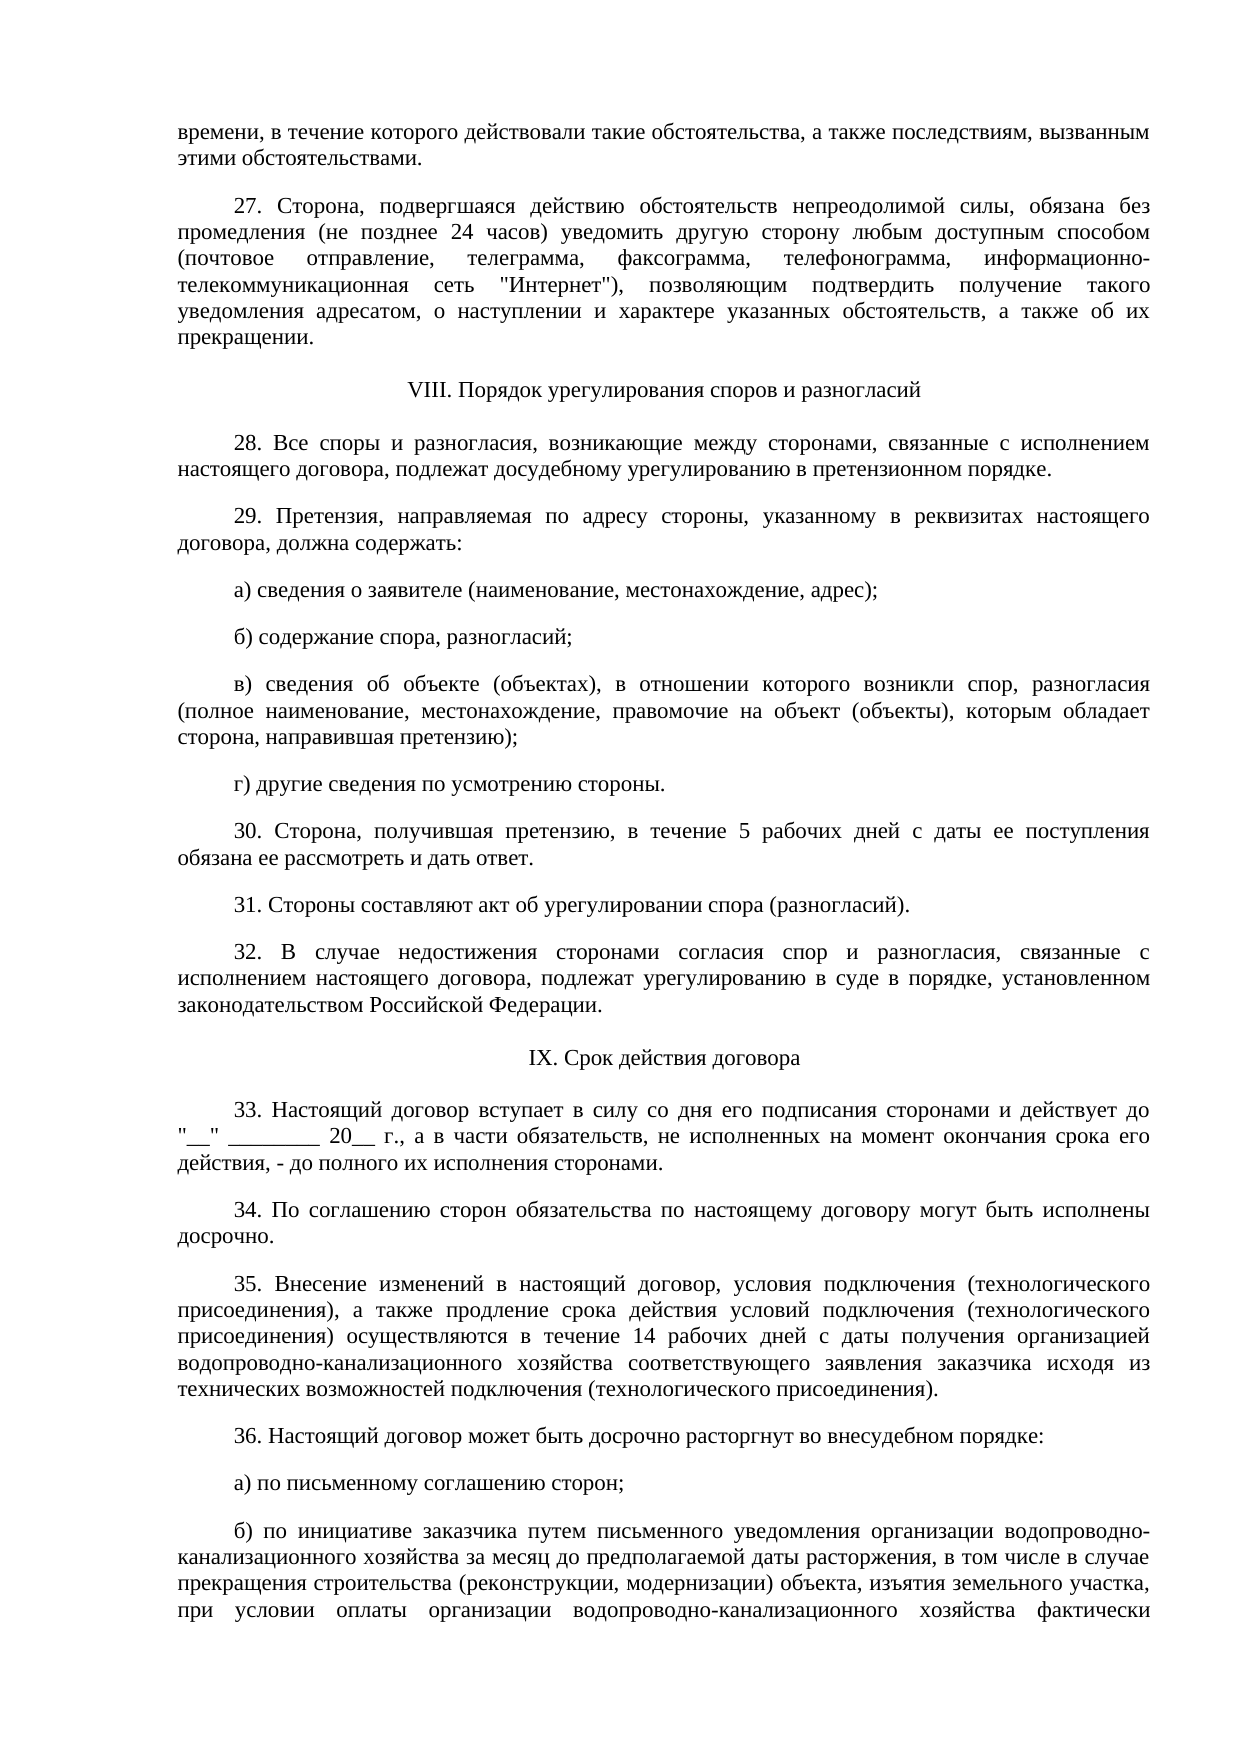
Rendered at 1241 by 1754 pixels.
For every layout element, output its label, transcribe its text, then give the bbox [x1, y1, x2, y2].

text 36. Настоящий договор может быть досрочно расторгнут во внесудебном порядке: [177, 1422, 1152, 1449]
text б) содержание спора, разногласий; [177, 623, 1152, 649]
text 31. Стороны составляют акт об урегулировании спора (разногласий). [177, 891, 1152, 917]
text времени, в течение которого действовали такие обстоятельства, а также последствиям, вызванным этими обстоятельствами. [177, 118, 1152, 171]
text 27. Сторона, подвергшаяся действию обстоятельств непреодолимой силы, обязана без промедления (не позднее 24 часов) уведомить другую сторону любым доступным способом (почтовое отправление, телеграмма, факсограмма, телефонограмма, информационно-телекоммуникационная сеть "Интернет"), позволяющим подтвердить получение такого уведомления адресатом, о наступлении и характере указанных обстоятельств, а также об их прекращении. [177, 192, 1152, 350]
text 35. Внесение изменений в настоящий договор, условия подключения (технологического присоединения), а также продление срока действия условий подключения (технологического присоединения) осуществляются в течение 14 рабочих дней с даты получения организацией водопроводно-канализационного хозяйства соответствующего заявления заказчика исходя из технических возможностей подключения (технологического присоединения). [177, 1270, 1152, 1401]
text в) сведения об объекте (объектах), в отношении которого возникли спор, разногласия (полное наименование, местонахождение, правомочие на объект (объекты), которым обладает сторона, направившая претензию); [177, 670, 1152, 749]
text 30. Сторона, получившая претензию, в течение 5 рабочих дней с даты ее поступления обязана ее рассмотреть и дать ответ. [177, 817, 1152, 870]
text 29. Претензия, направляемая по адресу стороны, указанному в реквизитах настоящего договора, должна содержать: [177, 502, 1152, 555]
text а) сведения о заявителе (наименование, местонахождение, адрес); [177, 576, 1152, 602]
subtitle VIII. Порядок урегулирования споров и разногласий [177, 376, 1152, 402]
text 32. В случае недостижения сторонами согласия спор и разногласия, связанные с исполнением настоящего договора, подлежат урегулированию в суде в порядке, установленном законодательством Российской Федерации. [177, 938, 1152, 1017]
text г) другие сведения по усмотрению стороны. [177, 770, 1152, 797]
text 34. По соглашению сторон обязательства по настоящему договору могут быть исполнены досрочно. [177, 1196, 1152, 1249]
text а) по письменному соглашению сторон; [177, 1469, 1152, 1496]
text 28. Все споры и разногласия, возникающие между сторонами, связанные с исполнением настоящего договора, подлежат досудебному урегулированию в претензионном порядке. [177, 429, 1152, 482]
text б) по инициативе заказчика путем письменного уведомления организации водопроводно-канализационного хозяйства за месяц до предполагаемой даты расторжения, в том числе в случае прекращения строительства (реконструкции, модернизации) объекта, изъятия земельного участка, при условии оплаты организации водопроводно-канализационного хозяйства фактически [177, 1517, 1152, 1622]
subtitle IX. Срок действия договора [177, 1043, 1152, 1070]
text 33. Настоящий договор вступает в силу со дня его подписания сторонами и действует до "__" ________ 20__ г., а в части обязательств, не исполненных на момент окончания срока его действия, - до полного их исполнения сторонами. [177, 1096, 1152, 1175]
